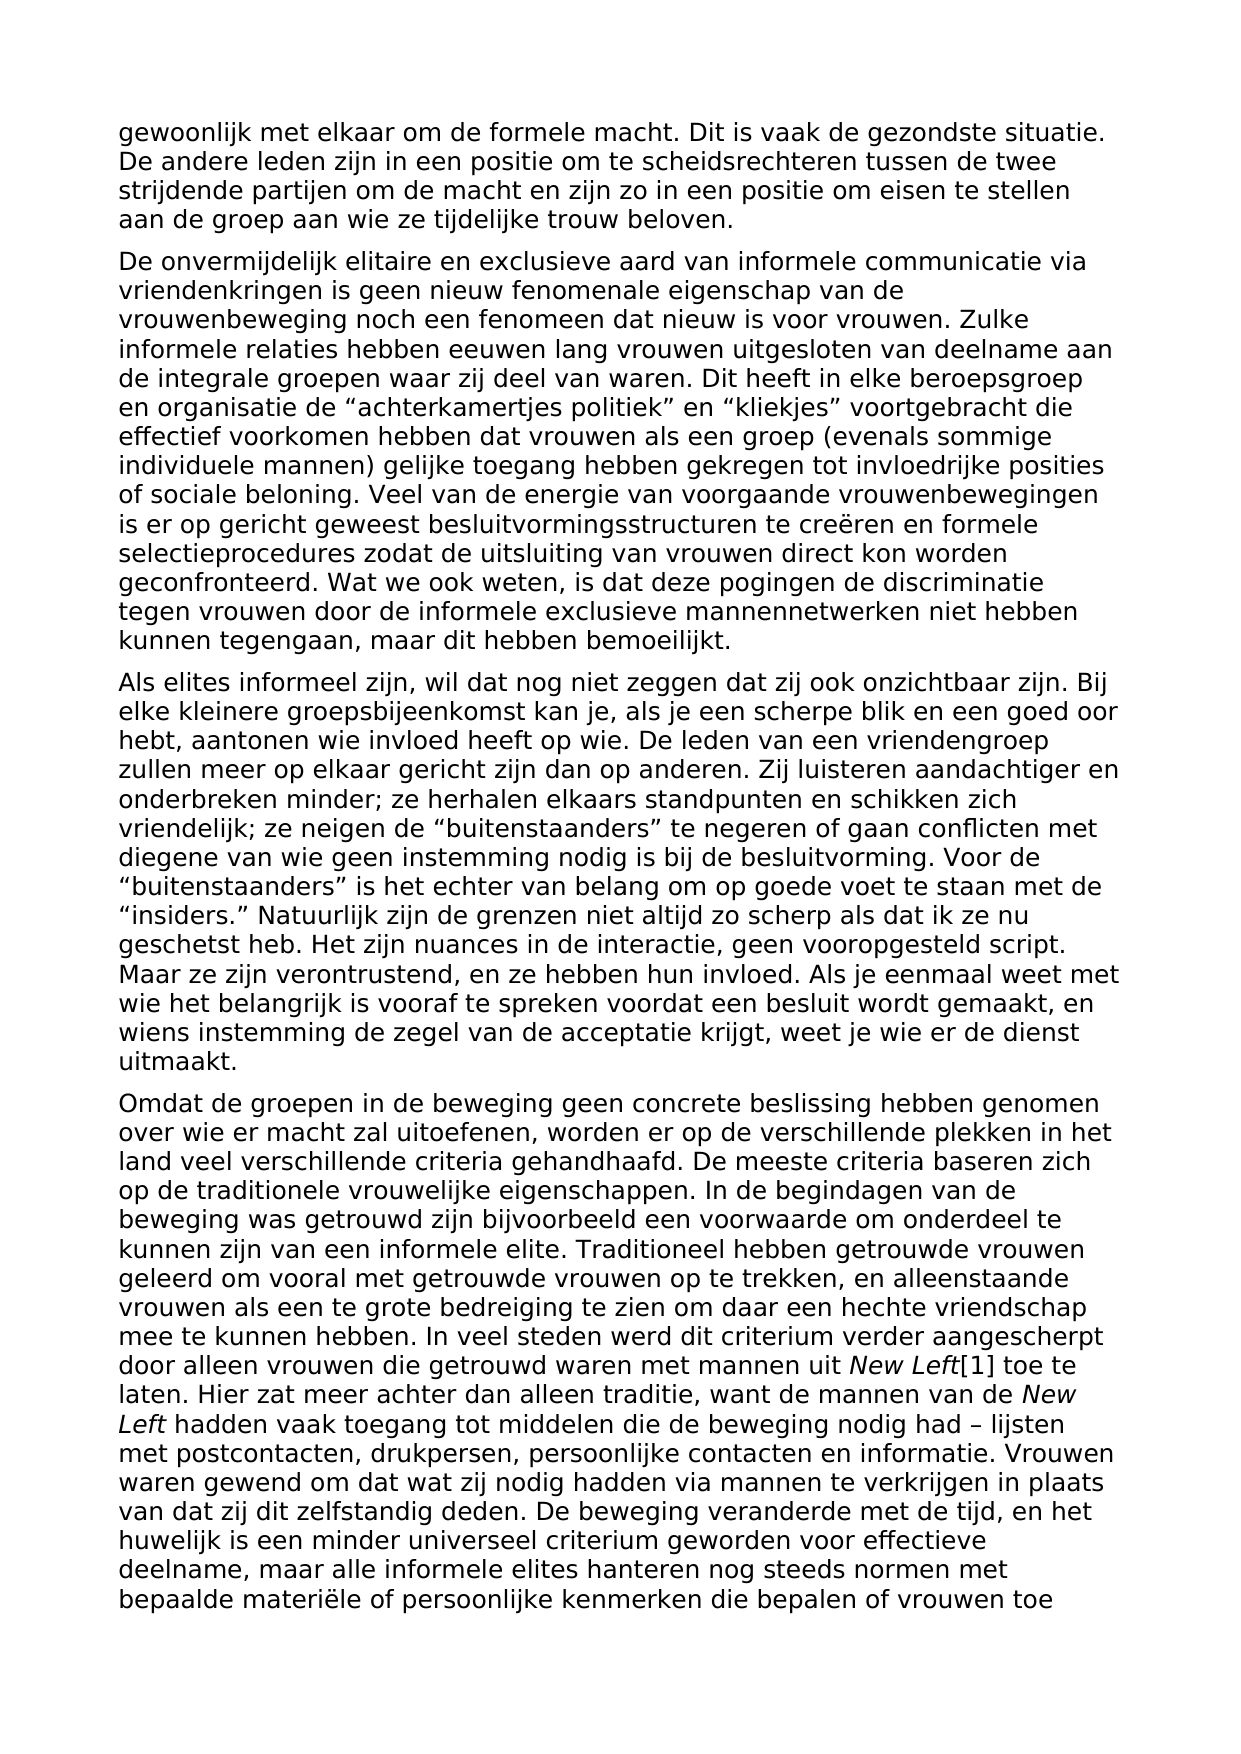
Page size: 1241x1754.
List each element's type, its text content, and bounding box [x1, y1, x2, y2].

text gewoonlijk met elkaar om de formele macht. Dit is vaak de gezondste situatie. De andere leden zijn in een positie om te scheidsrechteren tussen de twee strijdende partijen om de macht en zijn zo in een positie om eisen te stellen aan de groep aan wie ze tijdelijke trouw beloven. [118, 118, 1122, 235]
text Als elites informeel zijn, wil dat nog niet zeggen dat zij ook onzichtbaar zijn. Bij elke kleinere groepsbijeenkomst kan je, als je een scherpe blik en een goed oor hebt, aantonen wie invloed heeft op wie. De leden van een vriendengroep zullen meer op elkaar gericht zijn dan op anderen. Zij luisteren aandachtiger en onderbreken minder; ze herhalen elkaars standpunten en schikken zich vriendelijk; ze neigen de “buitenstaanders” te negeren of gaan conflicten met diegene van wie geen instemming nodig is bij de besluitvorming. Voor de “buitenstaanders” is het echter van belang om op goede voet te staan met de “insiders.” Natuurlijk zijn de grenzen niet altijd zo scherp als dat ik ze nu geschetst heb. Het zijn nuances in de interactie, geen vooropgesteld script. Maar ze zijn verontrustend, en ze hebben hun invloed. Als je eenmaal weet met wie het belangrijk is vooraf te spreken voordat een besluit wordt gemaakt, en wiens instemming de zegel van de acceptatie krijgt, weet je wie er de dienst uitmaakt. [118, 668, 1122, 1076]
text Omdat de groepen in de beweging geen concrete beslissing hebben genomen over wie er macht zal uitoefenen, worden er op de verschillende plekken in het land veel verschillende criteria gehandhaafd. De meeste criteria baseren zich op de traditionele vrouwelijke eigenschappen. In de begindagen van de beweging was getrouwd zijn bijvoorbeeld een voorwaarde om onderdeel te kunnen zijn van een informele elite. Traditioneel hebben getrouwde vrouwen geleerd om vooral met getrouwde vrouwen op te trekken, en alleenstaande vrouwen als een te grote bedreiging te zien om daar een hechte vriendschap mee te kunnen hebben. In veel steden werd dit criterium verder aangescherpt door alleen vrouwen die getrouwd waren met mannen uit New Left[1] toe te laten. Hier zat meer achter dan alleen traditie, want de mannen van de New Left hadden vaak toegang tot middelen die de beweging nodig had – lijsten met postcontacten, drukpersen, persoonlijke contacten en informatie. Vrouwen waren gewend om dat wat zij nodig hadden via mannen te verkrijgen in plaats van dat zij dit zelfstandig deden. De beweging veranderde met de tijd, en het huwelijk is een minder universeel criterium geworden voor effectieve deelname, maar alle informele elites hanteren nog steeds normen met bepaalde materiële of persoonlijke kenmerken die bepalen of vrouwen toe [118, 1089, 1122, 1614]
text De onvermijdelijk elitaire en exclusieve aard van informele communicatie via vriendenkringen is geen nieuw fenomenale eigenschap van de vrouwenbeweging noch een fenomeen dat nieuw is voor vrouwen. Zulke informele relaties hebben eeuwen lang vrouwen uitgesloten van deelname aan de integrale groepen waar zij deel van waren. Dit heeft in elke beroepsgroep en organisatie de “achterkamertjes politiek” en “kliekjes” voortgebracht die effectief voorkomen hebben dat vrouwen als een groep (evenals sommige individuele mannen) gelijke toegang hebben gekregen tot invloedrijke posities of sociale beloning. Veel van de energie van voorgaande vrouwenbewegingen is er op gericht geweest besluitvormingsstructuren te creëren en formele selectieprocedures zodat de uitsluiting van vrouwen direct kon worden geconfronteerd. Wat we ook weten, is dat deze pogingen de discriminatie tegen vrouwen door de informele exclusieve mannennetwerken niet hebben kunnen tegengaan, maar dit hebben bemoeilijkt. [118, 247, 1122, 656]
